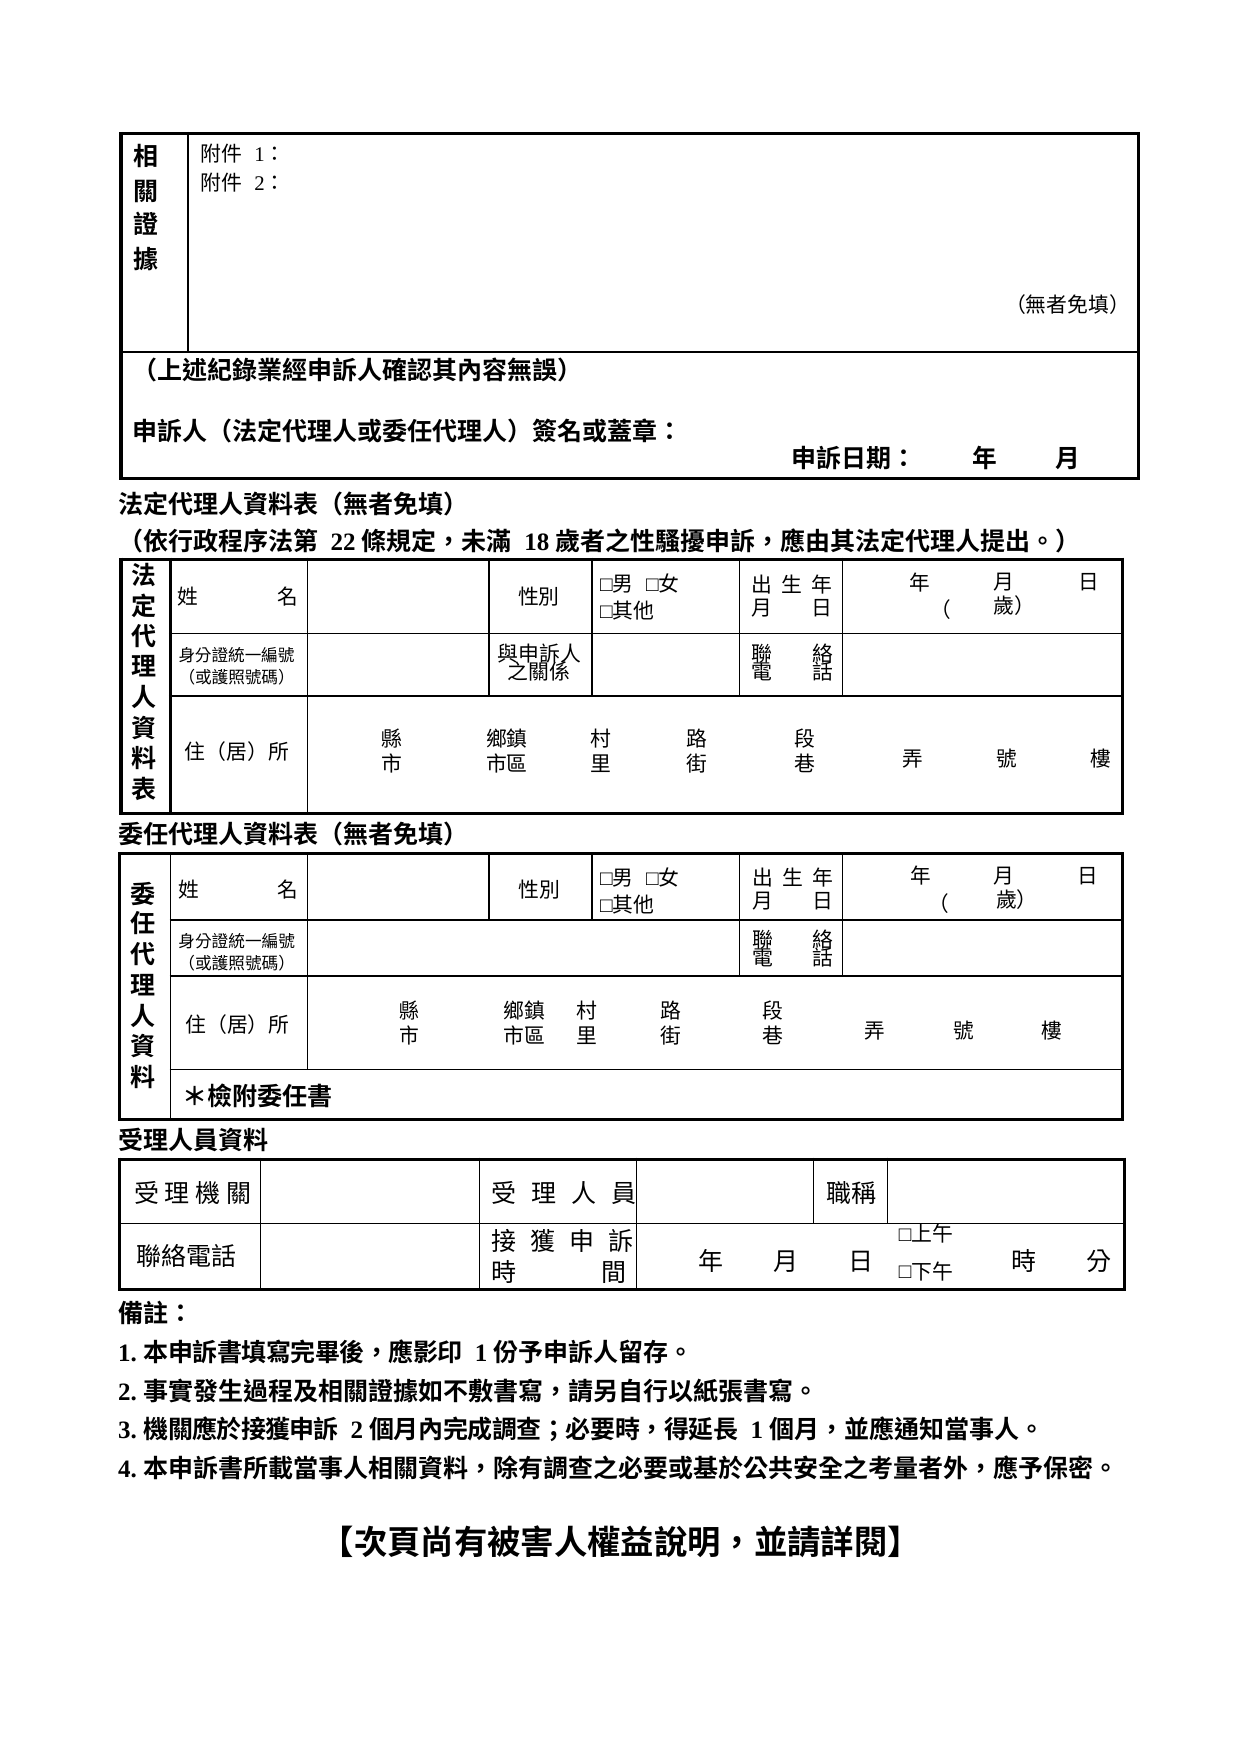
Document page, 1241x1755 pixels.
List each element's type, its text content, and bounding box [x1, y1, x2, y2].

table_cell 樓 [1054, 697, 1121, 812]
table_cell 村里 [557, 697, 662, 812]
table_cell [843, 634, 1121, 695]
list 機關應於接獲申訴 2 個月內完成調查；必要時，得延長 1 個月，並應通知當事人。 [118, 1410, 1186, 1446]
table_header [261, 1161, 479, 1223]
table_header 日 [1067, 855, 1121, 919]
table_cell [895, 977, 948, 1069]
table_header 職稱 [814, 1161, 887, 1223]
table_cell 身分證統一編號 （或護照號碼） [171, 921, 307, 975]
table_cell 住（居）所 [172, 697, 307, 812]
table_cell 弄 [843, 697, 970, 812]
table_cell 聯電 [740, 634, 782, 695]
table_header 附件 1： 附件 2： [189, 135, 736, 351]
table_header 性別 [490, 561, 591, 633]
table_header 姓 [172, 561, 237, 633]
table_cell 號 [970, 697, 1054, 812]
table_cell 申訴日期： [736, 353, 943, 477]
table_header [1037, 855, 1067, 919]
table_cell 樓 [1037, 977, 1067, 1069]
table_header [888, 1161, 1123, 1223]
table_cell [796, 977, 842, 1069]
table_cell 月 [999, 353, 1137, 477]
text （依行政程序法第 22 條規定，未滿 18 歲者之性騷擾申訴，應由其法定代理人提出。） [118, 521, 1186, 557]
table_header 出生年月 日 [740, 855, 842, 919]
table_header （無者免填） [999, 135, 1137, 351]
table_header [308, 561, 488, 633]
table_cell 與申訴人之關係 [490, 634, 591, 695]
table_cell [843, 921, 1121, 975]
table_header 姓 [171, 855, 237, 919]
table_header 日 [1054, 561, 1121, 633]
table_cell 路街 [662, 697, 739, 812]
table_header [308, 855, 488, 919]
table_cell 絡話 [796, 921, 842, 975]
table_cell 號 [949, 977, 981, 1069]
table_cell 路街 [597, 977, 739, 1069]
table_header 受理機關 [121, 1161, 260, 1223]
text 【次頁尚有被害人權益說明，並請詳閱】 [96, 1516, 1145, 1564]
table_cell 段巷 [782, 697, 843, 812]
table_header [943, 135, 999, 351]
table_cell [308, 921, 739, 975]
table_header 性別 [490, 855, 591, 919]
text 受理人員資料 [118, 1122, 1186, 1156]
table_header □男 □女 □其他 [593, 855, 739, 919]
list 本申訴書填寫完畢後，應影印 1 份予申訴人留存。 [118, 1332, 1186, 1369]
table_cell 縣市 [308, 697, 442, 812]
table_header 相關證據 [123, 135, 187, 351]
table_header 名 [237, 561, 307, 633]
table_cell 住（居）所 [171, 977, 307, 1069]
table_cell 聯電 [740, 921, 796, 975]
table_cell 絡話 [782, 634, 842, 695]
table_header 年 （ [895, 855, 948, 919]
table_cell [981, 977, 1037, 1069]
text 委任代理人資料表（無者免填） [118, 815, 1186, 851]
text 備註： [118, 1296, 1186, 1330]
table_header 月 歲） [981, 855, 1037, 919]
table_cell 鄉鎮市區 [489, 977, 559, 1069]
table_header 受 理 人 員 [480, 1161, 636, 1223]
table_cell [1067, 977, 1121, 1069]
list 本申訴書所載當事人相關資料，除有調查之必要或基於公共安全之考量者外，應予保密。 [118, 1449, 1186, 1485]
table_header 法 定代理人資料表 [123, 561, 169, 812]
table_cell 村里 [559, 977, 597, 1069]
table_cell ＊檢附委任書 [171, 1070, 1121, 1118]
table_cell 弄 [843, 977, 895, 1069]
table_header □男 □女 □其他 [593, 561, 739, 633]
table_cell 縣市 [308, 977, 489, 1069]
text 法定代理人資料表（無者免填） [118, 484, 1186, 521]
table_header 月 歲） [970, 561, 1054, 633]
table_cell □上午 年 月 日 □下午 時 分 [637, 1224, 1123, 1288]
table_cell [308, 634, 488, 695]
table_header [637, 1161, 813, 1223]
table_cell 聯絡電話 [121, 1224, 260, 1288]
table_header [736, 135, 943, 351]
table_cell [261, 1224, 479, 1288]
table_header [843, 855, 895, 919]
table_cell [593, 634, 739, 695]
list 事實發生過程及相關證據如不敷書寫，請另自行以紙張書寫。 [118, 1371, 1186, 1407]
table_cell [740, 697, 782, 812]
table_cell 年 [943, 353, 999, 477]
table_cell 鄉鎮市區 [443, 697, 557, 812]
table_header 出生年月 日 [740, 561, 842, 633]
table_header 年 （ [843, 561, 970, 633]
table_cell 接 獲 申 訴 時 間 [480, 1224, 636, 1288]
table_header [949, 855, 981, 919]
table_header 名 [237, 855, 307, 919]
table_cell 身分證統一編號 （或護照號碼） [172, 634, 307, 695]
table_cell 段巷 [740, 977, 796, 1069]
table_cell （上述紀錄業經申訴人確認其內容無誤） 申訴人（法定代理人或委任代理人）簽名或蓋章： [123, 353, 736, 477]
table_header 委任代理人資料 [121, 855, 170, 1118]
